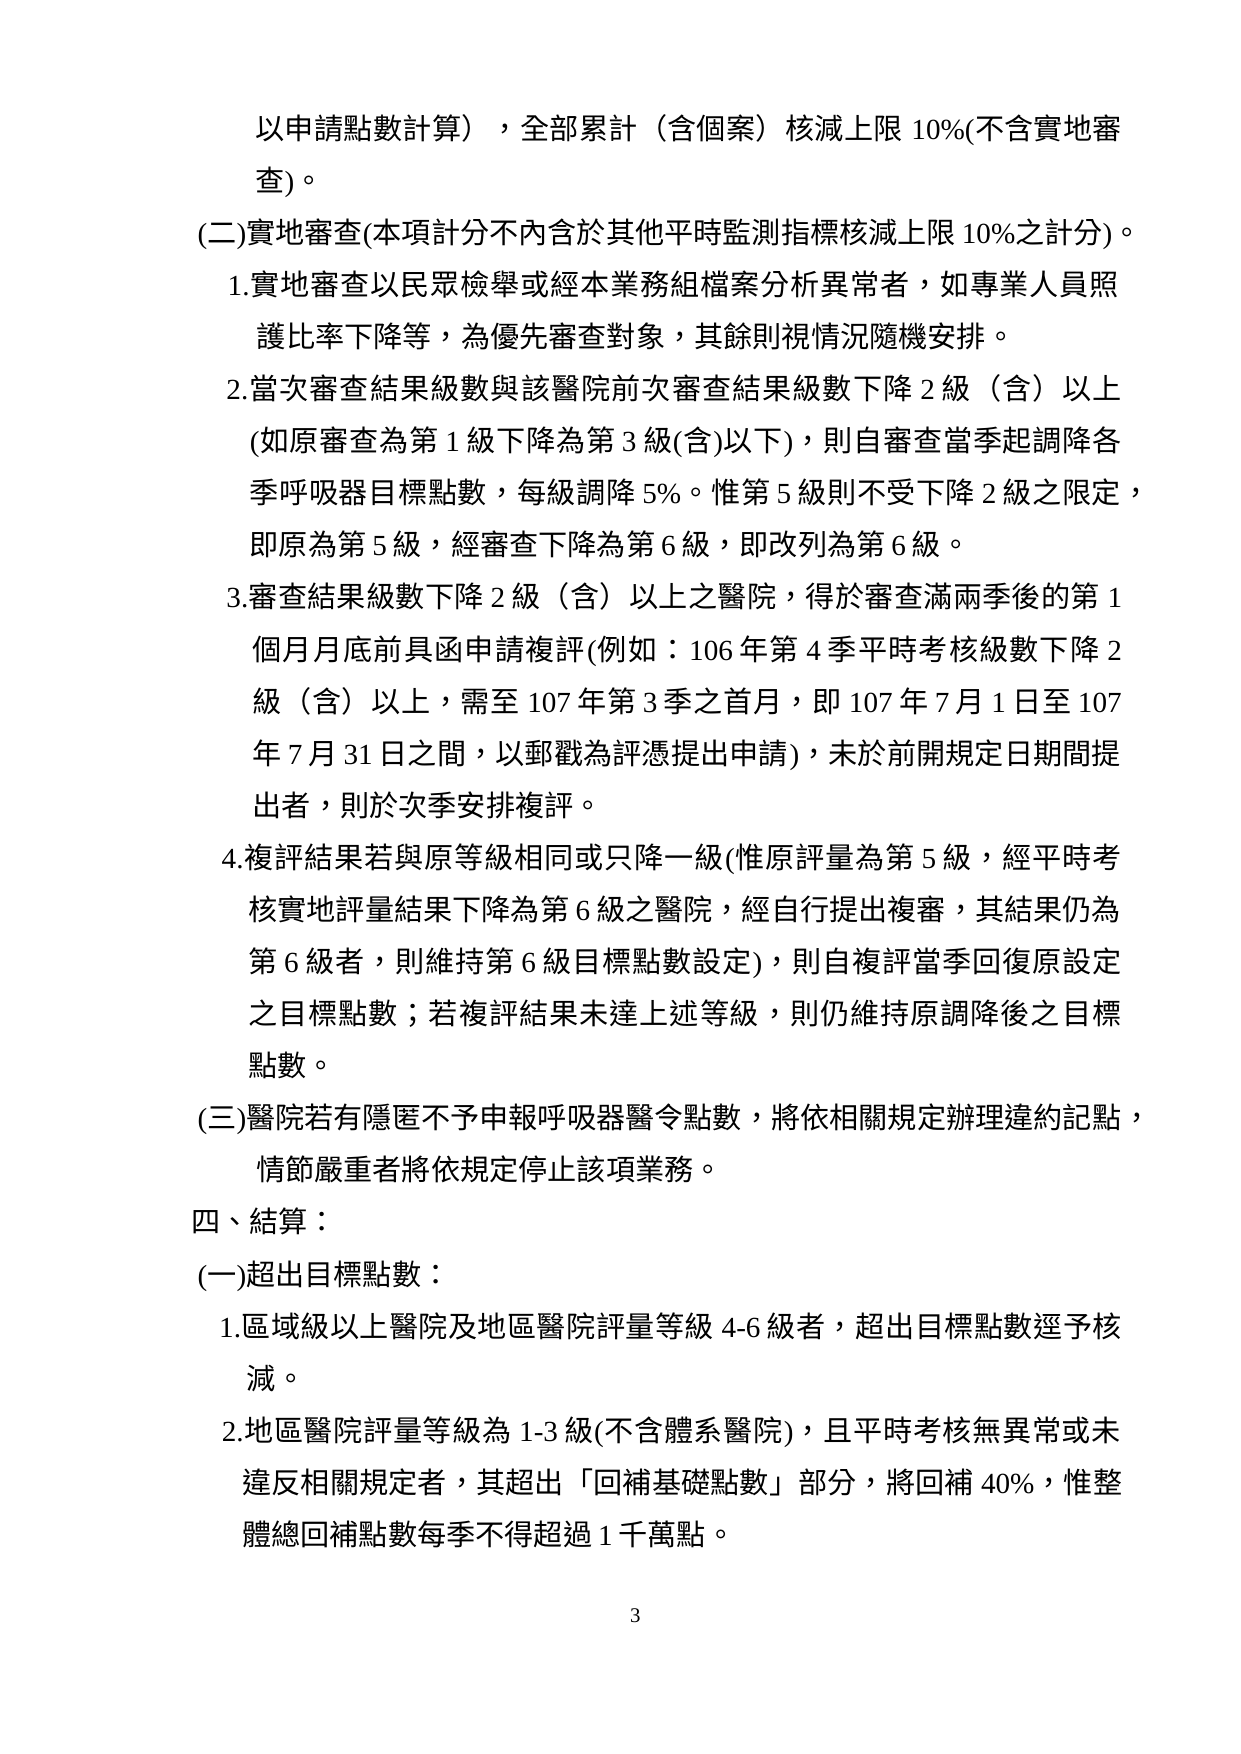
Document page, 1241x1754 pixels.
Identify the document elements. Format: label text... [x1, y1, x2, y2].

text 4.複評結果若與原等級相同或只降一級(惟原評量為第5級，經平時考核實地評量結果下降為第6級之醫院，經自行提出複審，其結果仍為第6級者，則維持第6級目標點數設定)，則自複評當季回復原設定之目標點數；若複評結果未達上述等級，則仍維持原調降後之目標點數。 [221, 825, 1122, 1085]
text 3.審查結果級數下降2級（含）以上之醫院，得於審查滿兩季後的第1個月月底前具函申請複評(例如：106年第4季平時考核級數下降2級（含）以上，需至107年第3季之首月，即107年7月1日至107年7月31日之間，以郵戳為評憑提出申請)，未於前開規定日期間提出者，則於次季安排複評。 [226, 564, 1122, 825]
text 1.區域級以上醫院及地區醫院評量等級4-6級者，超出目標點數逕予核減。 [219, 1293, 1122, 1398]
text 以申請點數計算），全部累計（含個案）核減上限10%(不含實地審查)。 [231, 96, 1122, 200]
text (二)實地審查(本項計分不內含於其他平時監測指標核減上限10%之計分)。 [197, 200, 1122, 252]
text 2.地區醫院評量等級為1-3級(不含體系醫院)，且平時考核無異常或未違反相關規定者，其超出「回補基礎點數」部分，將回補40%，惟整體總回補點數每季不得超過1千萬點。 [222, 1398, 1122, 1554]
text (三)醫院若有隱匿不予申報呼吸器醫令點數，將依相關規定辦理違約記點，情節嚴重者將依規定停止該項業務。 [197, 1085, 1122, 1189]
text 1.實地審查以民眾檢舉或經本業務組檔案分析異常者，如專業人員照護比率下降等，為優先審查對象，其餘則視情況隨機安排。 [227, 252, 1122, 356]
text 四、結算： [191, 1189, 1122, 1241]
text (一)超出目標點數： [197, 1241, 1122, 1293]
text 2.當次審查結果級數與該醫院前次審查結果級數下降2級（含）以上(如原審查為第1級下降為第3級(含)以下)，則自審查當季起調降各季呼吸器目標點數，每級調降5%。惟第5級則不受下降2級之限定，即原為第5級，經審查下降為第6級，即改列為第6級。 [226, 356, 1122, 564]
